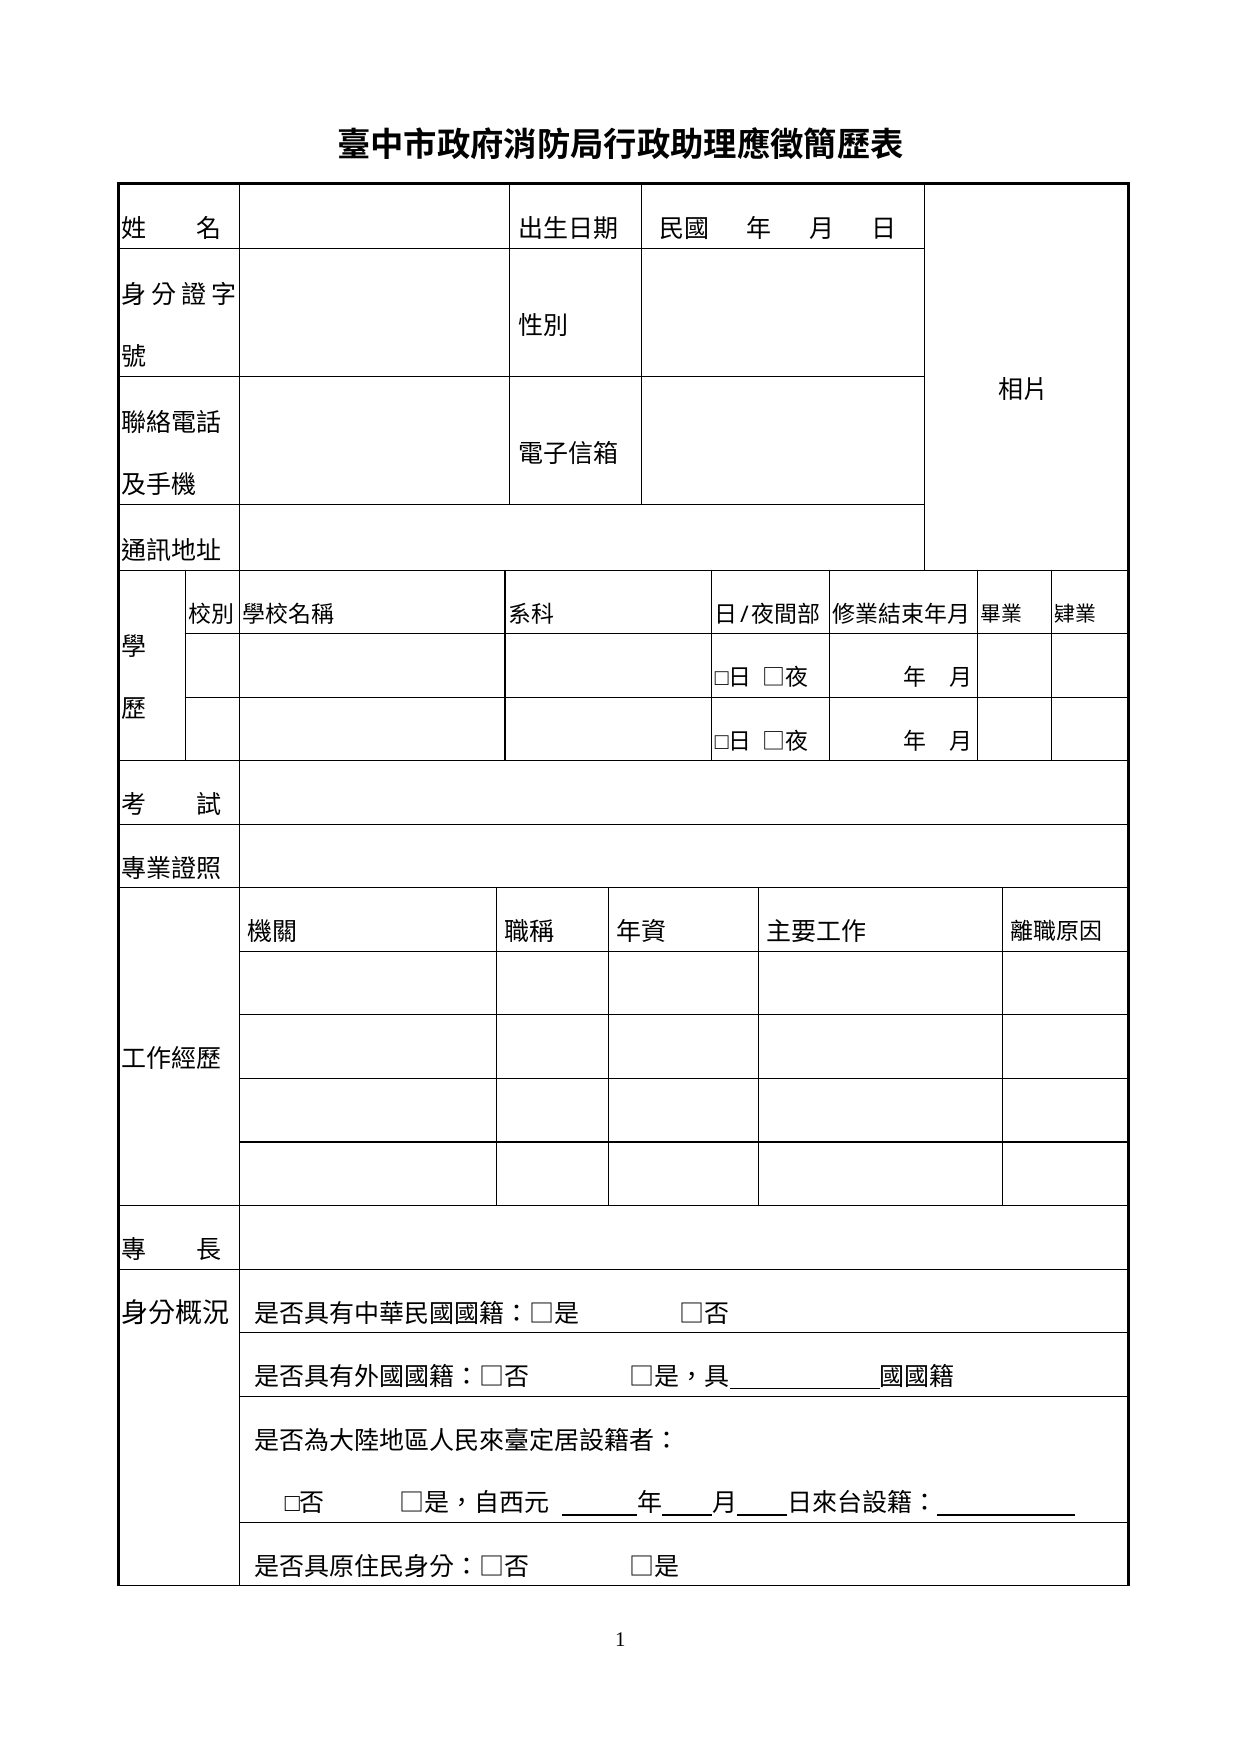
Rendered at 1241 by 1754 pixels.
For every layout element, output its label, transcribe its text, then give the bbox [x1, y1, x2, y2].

table_cell □日 □夜 [712, 698, 829, 760]
table_cell 離職原因 [1003, 888, 1127, 951]
table_cell [759, 1015, 1002, 1078]
table_cell 專業證照 [120, 825, 239, 887]
table_cell 肄業 [1052, 571, 1127, 633]
table_header 姓 名 [120, 185, 239, 248]
table_cell 是否為大陸地區人民來臺定居設籍者： □否 □是，自西元 年 月 日來台設籍： [240, 1397, 1127, 1522]
table_cell 年 月 [830, 634, 977, 697]
table_cell [1052, 698, 1127, 760]
table_cell [186, 634, 239, 697]
table_cell 通訊地址 [120, 505, 239, 569]
table_cell [978, 634, 1051, 697]
table_cell [1003, 1079, 1127, 1141]
table_cell 是否具原住民身分：□否 □是 [240, 1523, 1127, 1585]
table_cell 年資 [609, 888, 758, 951]
table_cell 年 月 [830, 698, 977, 760]
table_cell 機關 [240, 888, 496, 951]
table_cell [609, 952, 758, 1014]
table_cell [642, 377, 924, 504]
table_cell [609, 1015, 758, 1078]
table_cell 考 試 [120, 761, 239, 824]
table_cell [1003, 952, 1127, 1014]
table_cell [240, 377, 509, 504]
table_cell [497, 1143, 608, 1205]
table_cell 是否具有中華民國國籍：□是 □否 [240, 1270, 1127, 1332]
table_cell [497, 1015, 608, 1078]
table_header 民國 年 月 日 [642, 185, 924, 248]
table_cell 系科 [506, 571, 711, 633]
table_cell 是否具有外國國籍：□否 □是，具 國國籍 [240, 1333, 1127, 1396]
table_cell 校別 [186, 571, 239, 633]
table_cell [759, 1079, 1002, 1141]
table_cell [1003, 1015, 1127, 1078]
table_cell [1052, 634, 1127, 697]
table_cell [978, 698, 1051, 760]
table_cell [506, 634, 711, 697]
table_cell [609, 1143, 758, 1205]
table_cell 身分證字號 [120, 249, 239, 376]
table_cell [497, 952, 608, 1014]
table_cell 電子信箱 [510, 377, 641, 504]
table_cell [642, 249, 924, 376]
table_cell [609, 1079, 758, 1141]
table_cell 日/夜間部 [712, 571, 829, 633]
table_cell 學 歷 [120, 571, 185, 760]
table_cell 身分概況 [120, 1270, 239, 1585]
table_cell [759, 1143, 1002, 1205]
table_cell [240, 249, 509, 376]
table_cell [240, 1143, 496, 1205]
table_cell □日 □夜 [712, 634, 829, 697]
table_cell [240, 505, 924, 569]
table_cell 畢業 [978, 571, 1051, 633]
table_cell [759, 952, 1002, 1014]
table_cell [506, 698, 711, 760]
table_cell [240, 1206, 1127, 1268]
table_header 出生日期 [510, 185, 641, 248]
table_cell 工作經歷 [120, 888, 239, 1205]
table_cell [497, 1079, 608, 1141]
text 臺中市政府消防局行政助理應徵簡歷表 [118, 101, 1122, 163]
table_cell 修業結束年月 [830, 571, 977, 633]
table_cell 學校名稱 [240, 571, 504, 633]
table_cell [240, 634, 504, 697]
table_cell [240, 825, 1127, 887]
table_cell 專 長 [120, 1206, 239, 1268]
table_header 相片 [925, 185, 1127, 569]
table_cell 聯絡電話 及手機 [120, 377, 239, 504]
table_cell [1003, 1143, 1127, 1205]
table_cell 主要工作 [759, 888, 1002, 951]
table_cell [186, 698, 239, 760]
table_cell [240, 698, 504, 760]
table_cell [240, 952, 496, 1014]
table_cell [240, 1079, 496, 1141]
table_cell [240, 1015, 496, 1078]
table_cell 職稱 [497, 888, 608, 951]
table_header [240, 185, 509, 248]
table_cell [240, 761, 1127, 824]
table_cell 性別 [510, 249, 641, 376]
